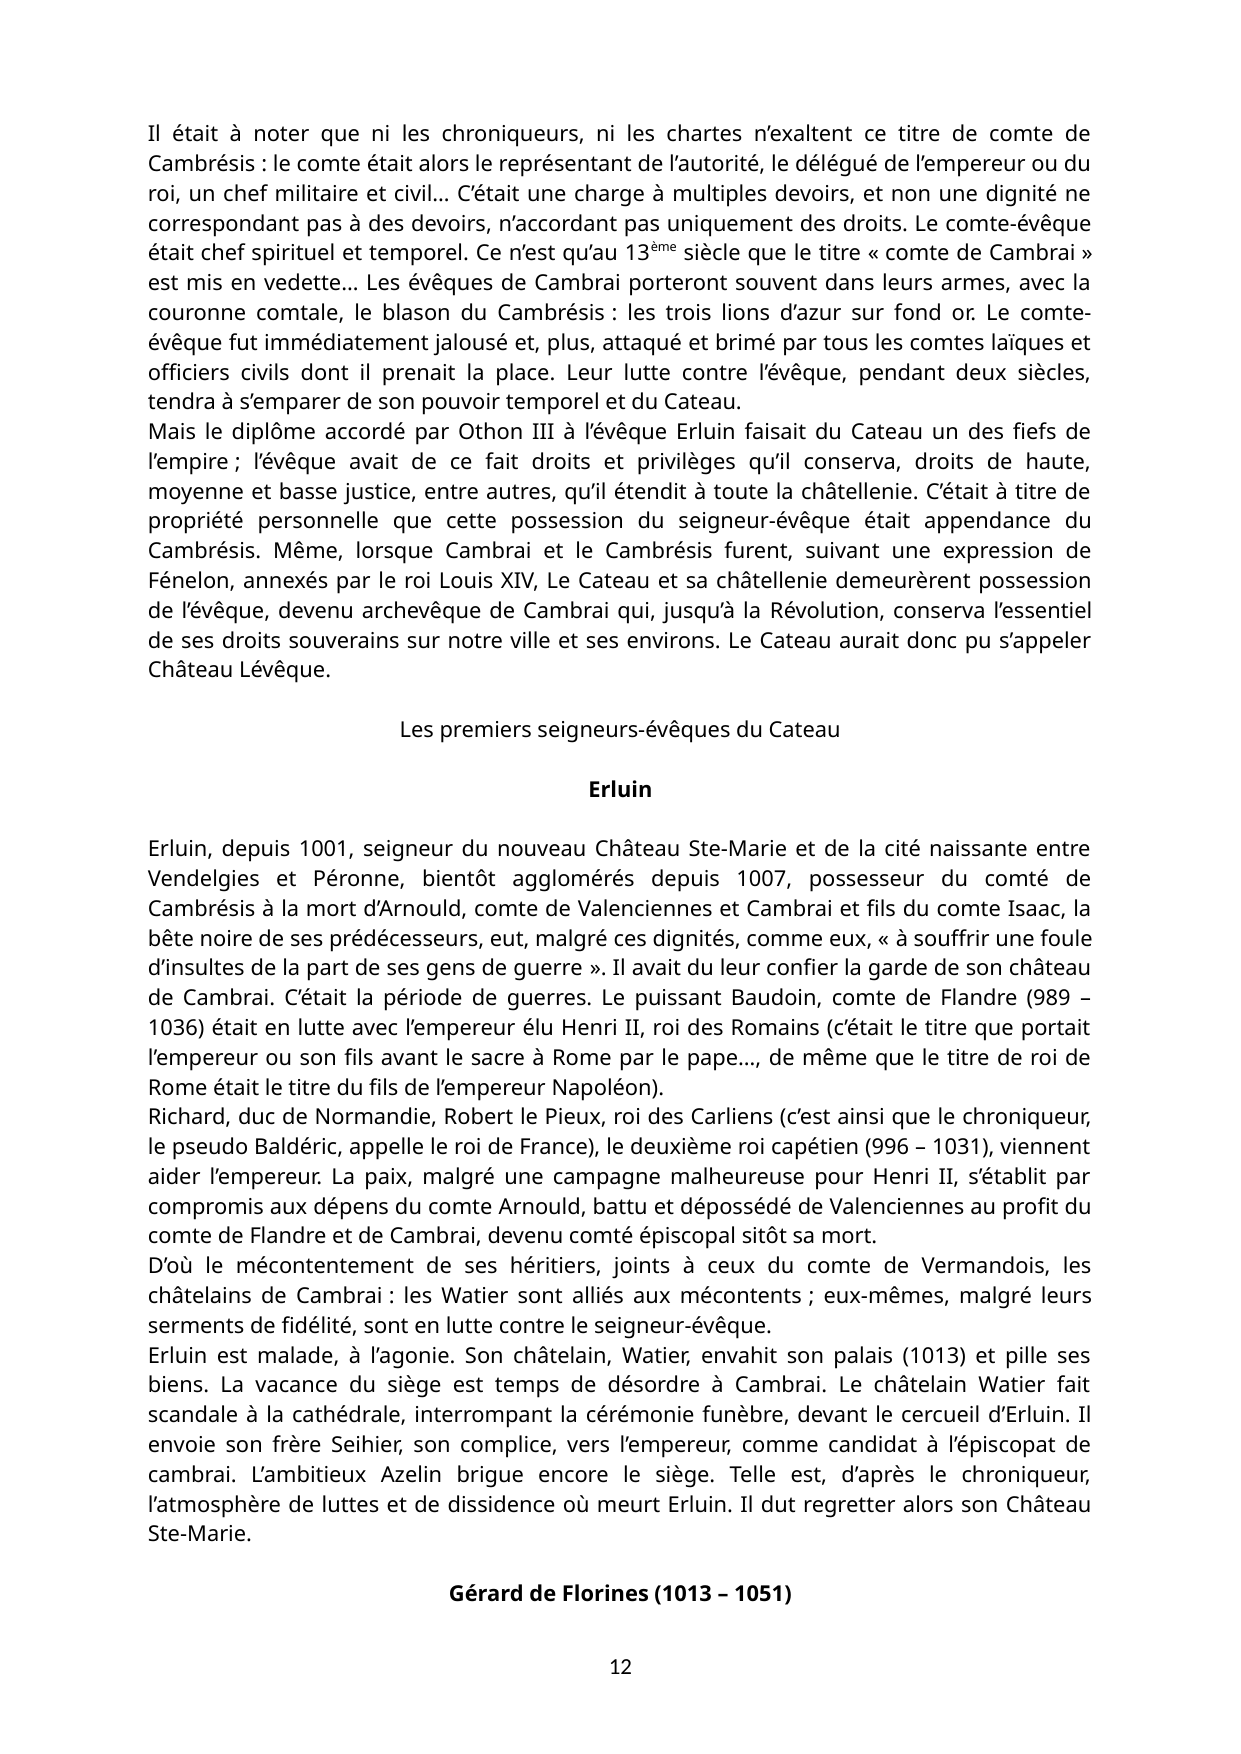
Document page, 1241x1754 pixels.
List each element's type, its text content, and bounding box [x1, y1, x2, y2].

text Mais le diplôme accordé par Othon III à l’évêque Erluin faisait du Cateau un des fiefs de l’empire ; l’évêque avait de ce fait droits et privilèges qu’il conserva, droits de haute, moyenne et basse justice, entre autres, qu’il étendit à toute la châtellenie. C’était à titre de propriété personnelle que cette possession du seigneur-évêque était appendance du Cambrésis. Même, lorsque Cambrai et le Cambrésis furent, suivant une expression de Fénelon, annexés par le roi Louis XIV, Le Cateau et sa châtellenie demeurèrent possession de l’évêque, devenu archevêque de Cambrai qui, jusqu’à la Révolution, conserva l’essentiel de ses droits souverains sur notre ville et ses environs. Le Cateau aurait donc pu s’appeler Château Lévêque. [148, 416, 1092, 684]
text Erluin, depuis 1001, seigneur du nouveau Château Ste-Marie et de la cité naissante entre Vendelgies et Péronne, bientôt agglomérés depuis 1007, possesseur du comté de Cambrésis à la mort d’Arnould, comte de Valenciennes et Cambrai et fils du comte Isaac, la bête noire de ses prédécesseurs, eut, malgré ces dignités, comme eux, « à souffrir une foule d’insultes de la part de ses gens de guerre ». Il avait du leur confier la garde de son château de Cambrai. C’était la période de guerres. Le puissant Baudoin, comte de Flandre (989 – 1036) était en lutte avec l’empereur élu Henri II, roi des Romains (c’était le titre que portait l’empereur ou son fils avant le sacre à Rome par le pape…, de même que le titre de roi de Rome était le titre du fils de l’empereur Napoléon). [148, 833, 1092, 1101]
text Il était à noter que ni les chroniqueurs, ni les chartes n’exaltent ce titre de comte de Cambrésis : le comte était alors le représentant de l’autorité, le délégué de l’empereur ou du roi, un chef militaire et civil… C’était une charge à multiples devoirs, et non une dignité ne correspondant pas à des devoirs, n’accordant pas uniquement des droits. Le comte-évêque était chef spirituel et temporel. Ce n’est qu’au 13ème siècle que le titre « comte de Cambrai » est mis en vedette… Les évêques de Cambrai porteront souvent dans leurs armes, avec la couronne comtale, le blason du Cambrésis : les trois lions d’azur sur fond or. Le comte-évêque fut immédiatement jalousé et, plus, attaqué et brimé par tous les comtes laïques et officiers civils dont il prenait la place. Leur lutte contre l’évêque, pendant deux siècles, tendra à s’emparer de son pouvoir temporel et du Cateau. [148, 118, 1092, 416]
text Richard, duc de Normandie, Robert le Pieux, roi des Carliens (c’est ainsi que le chroniqueur, le pseudo Baldéric, appelle le roi de France), le deuxième roi capétien (996 – 1031), viennent aider l’empereur. La paix, malgré une campagne malheureuse pour Henri II, s’établit par compromis aux dépens du comte Arnould, battu et dépossédé de Valenciennes au profit du comte de Flandre et de Cambrai, devenu comté épiscopal sitôt sa mort. [148, 1101, 1092, 1250]
text Les premiers seigneurs-évêques du Cateau [148, 714, 1092, 744]
text Erluin est malade, à l’agonie. Son châtelain, Watier, envahit son palais (1013) et pille ses biens. La vacance du siège est temps de désordre à Cambrai. Le châtelain Watier fait scandale à la cathédrale, interrompant la cérémonie funèbre, devant le cercueil d’Erluin. Il envoie son frère Seihier, son complice, vers l’empereur, comme candidat à l’épiscopat de cambrai. L’ambitieux Azelin brigue encore le siège. Telle est, d’après le chroniqueur, l’atmosphère de luttes et de dissidence où meurt Erluin. Il dut regretter alors son Château Ste-Marie. [148, 1339, 1092, 1548]
text Erluin [148, 773, 1092, 803]
text Gérard de Florines (1013 – 1051) [148, 1578, 1092, 1608]
text D’où le mécontentement de ses héritiers, joints à ceux du comte de Vermandois, les châtelains de Cambrai : les Watier sont alliés aux mécontents ; eux-mêmes, malgré leurs serments de fidélité, sont en lutte contre le seigneur-évêque. [148, 1250, 1092, 1339]
